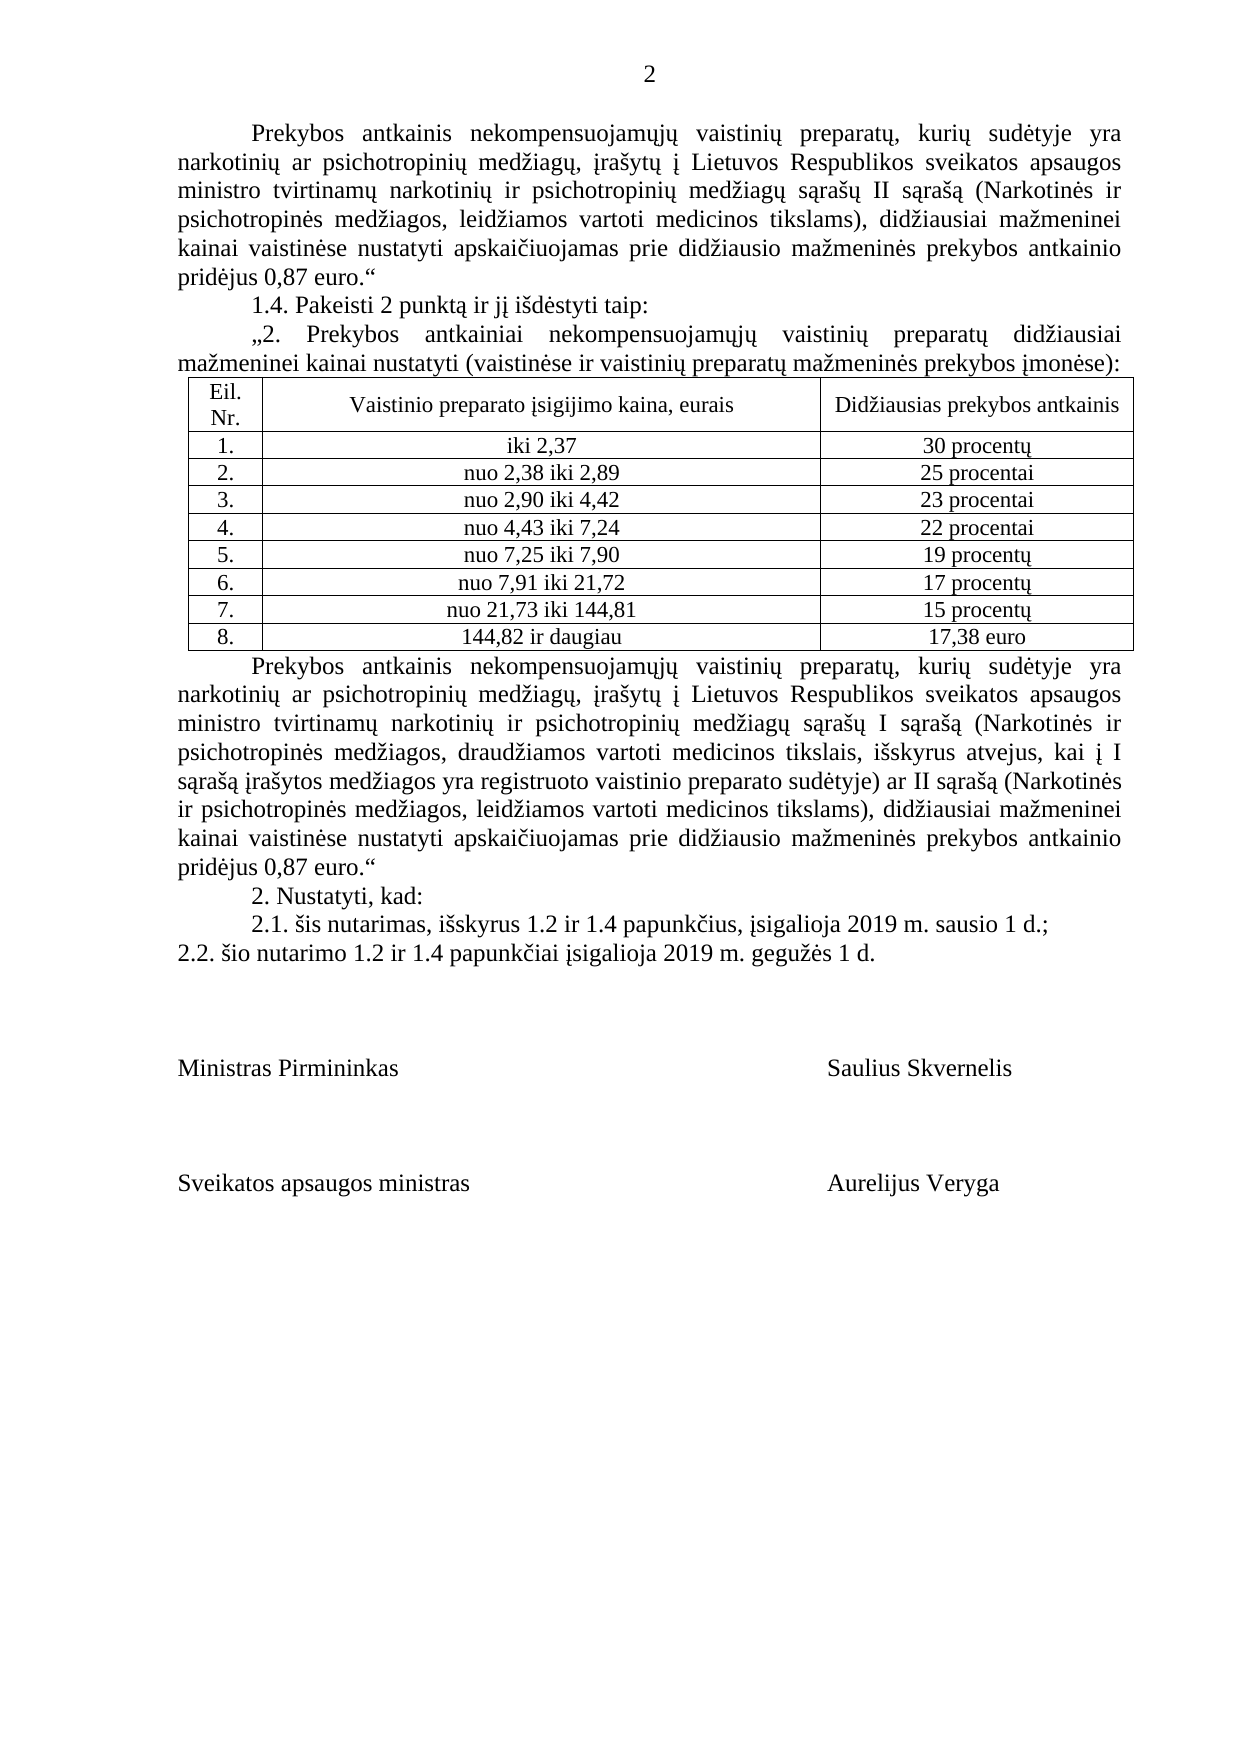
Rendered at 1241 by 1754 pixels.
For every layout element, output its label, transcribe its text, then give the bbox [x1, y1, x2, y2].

table_cell 3. [189, 486, 262, 513]
text 2.2. šio nutarimo 1.2 ir 1.4 papunkčiai įsigalioja 2019 m. gegužės 1 d. [177, 938, 1122, 967]
table_cell 1. [189, 432, 262, 458]
table_cell 23 procentai [821, 486, 1133, 513]
table_cell 25 procentai [821, 459, 1133, 485]
table_cell nuo 2,90 iki 4,42 [263, 486, 820, 513]
table_cell 15 procentų [821, 596, 1133, 622]
text 1.4. Pakeisti 2 punktą ir jį išdėstyti taip: [177, 291, 1122, 319]
text 2.1. šis nutarimas, išskyrus 1.2 ir 1.4 papunkčius, įsigalioja 2019 m. sausio 1 d.; [177, 909, 1122, 938]
table_cell nuo 7,91 iki 21,72 [263, 569, 820, 595]
table_cell 7. [189, 596, 262, 622]
text Sveikatos apsaugos ministras Aurelijus Veryga [177, 1168, 1122, 1197]
table_cell 5. [189, 541, 262, 568]
table_cell 4. [189, 514, 262, 540]
table_cell 2. [189, 459, 262, 485]
table_cell 6. [189, 569, 262, 595]
table_cell nuo 21,73 iki 144,81 [263, 596, 820, 622]
table_cell iki 2,37 [263, 432, 820, 458]
table_header Eil. Nr. [189, 378, 262, 431]
table_header Didžiausias prekybos antkainis [821, 378, 1133, 431]
table_cell 30 procentų [821, 432, 1133, 458]
table_cell 22 procentai [821, 514, 1133, 540]
text Ministras Pirmininkas Saulius Skvernelis [177, 1053, 1122, 1082]
text 2. Nustatyti, kad: [177, 881, 1122, 909]
text „2. Prekybos antkainiai nekompensuojamųjų vaistinių preparatų didžiausiai mažmeninei kainai nustatyti (vaistinėse ir vaistinių preparatų mažmeninės prekybos įmonėse): [177, 319, 1122, 377]
table_cell nuo 7,25 iki 7,90 [263, 541, 820, 568]
table_cell 17,38 euro [821, 624, 1133, 650]
text Prekybos antkainis nekompensuojamųjų vaistinių preparatų, kurių sudėtyje yra narkotinių ar psichotropinių medžiagų, įrašytų į Lietuvos Respublikos sveikatos apsaugos ministro tvirtinamų narkotinių ir psichotropinių medžiagų sąrašų I sąrašą (Narkotinės ir psichotropinės medžiagos, draudžiamos vartoti medicinos tikslais, išskyrus atvejus, kai į I sąrašą įrašytos medžiagos yra registruoto vaistinio preparato sudėtyje) ar II sąrašą (Narkotinės ir psichotropinės medžiagos, leidžiamos vartoti medicinos tikslams), didžiausiai mažmeninei kainai vaistinėse nustatyti apskaičiuojamas prie didžiausio mažmeninės prekybos antkainio pridėjus 0,87 euro.“ [177, 651, 1122, 881]
table_cell nuo 2,38 iki 2,89 [263, 459, 820, 485]
table_cell 19 procentų [821, 541, 1133, 568]
table_cell 8. [189, 624, 262, 650]
table_cell nuo 4,43 iki 7,24 [263, 514, 820, 540]
table_header Vaistinio preparato įsigijimo kaina, eurais [263, 378, 820, 431]
table_cell 17 procentų [821, 569, 1133, 595]
table_cell 144,82 ir daugiau [263, 624, 820, 650]
text Prekybos antkainis nekompensuojamųjų vaistinių preparatų, kurių sudėtyje yra narkotinių ar psichotropinių medžiagų, įrašytų į Lietuvos Respublikos sveikatos apsaugos ministro tvirtinamų narkotinių ir psichotropinių medžiagų sąrašų II sąrašą (Narkotinės ir psichotropinės medžiagos, leidžiamos vartoti medicinos tikslams), didžiausiai mažmeninei kainai vaistinėse nustatyti apskaičiuojamas prie didžiausio mažmeninės prekybos antkainio pridėjus 0,87 euro.“ [177, 118, 1122, 291]
